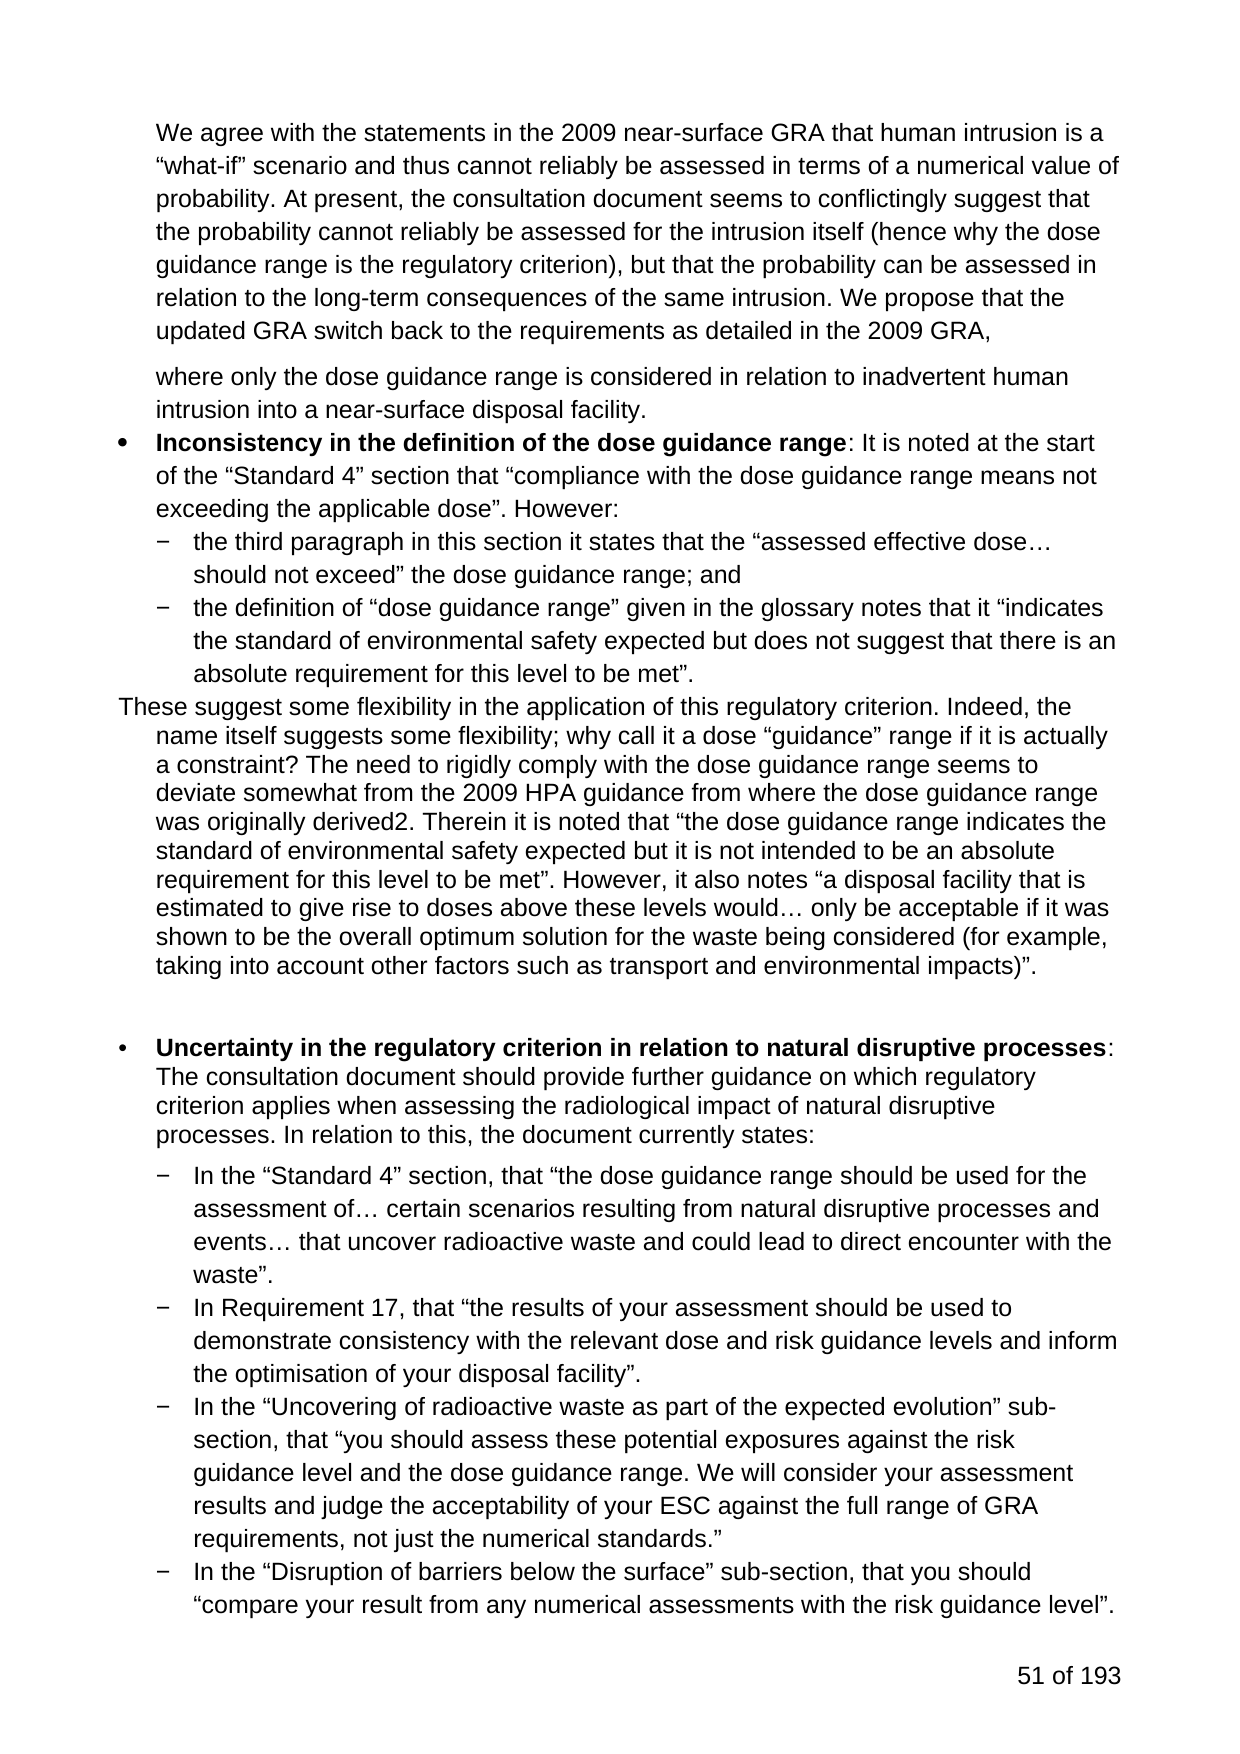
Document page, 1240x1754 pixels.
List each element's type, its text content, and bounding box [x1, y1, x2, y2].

list In the “Uncovering of radioactive waste as part of the expected evolution” sub-section, that “you should assess these potential exposures against the risk guidance level and the dose guidance range. We will consider your assessment results and judge the acceptability of your ESC against the full range of GRA requirements, not just the numerical standards.” [156, 1392, 1121, 1553]
list In Requirement 17, that “the results of your assessment should be used to demonstrate consistency with the relevant dose and risk guidance levels and inform the optimisation of your disposal facility”. [156, 1293, 1121, 1388]
list Inconsistency in the definition of the dose guidance range: It is noted at the start of the “Standard 4” section that “compliance with the dose guidance range means not exceeding the applicable dose”. However: [118, 428, 1121, 523]
list In the “Standard 4” section, that “the dose guidance range should be used for the assessment of… certain scenarios resulting from natural disruptive processes and events… that uncover radioactive waste and could lead to direct encounter with the waste”. [156, 1161, 1121, 1289]
list the definition of “dose guidance range” given in the glossary notes that it “indicates the standard of environmental safety expected but does not suggest that there is an absolute requirement for this level to be met”. [156, 593, 1121, 688]
list the third paragraph in this section it states that the “assessed effective dose… should not exceed” the dose guidance range; and [156, 527, 1121, 589]
list In the “Disruption of barriers below the surface” sub-section, that you should “compare your result from any numerical assessments with the risk guidance level”. [156, 1557, 1121, 1619]
text We agree with the statements in the 2009 near-surface GRA that human intrusion is a “what-if” scenario and thus cannot reliably be assessed in terms of a numerical value of probability. At present, the consultation document seems to conflictingly suggest that the probability cannot reliably be assessed for the intrusion itself (hence why the dose guidance range is the regulatory criterion), but that the probability can be assessed in relation to the long-term consequences of the same intrusion. We propose that the updated GRA switch back to the requirements as detailed in the 2009 GRA, [156, 118, 1121, 345]
list where only the dose guidance range is considered in relation to inadvertent human intrusion into a near-surface disposal facility. [156, 362, 1121, 423]
list Uncertainty in the regulatory criterion in relation to natural disruptive processes: The consultation document should provide further guidance on which regulatory criterion applies when assessing the radiological impact of natural disruptive processes. In relation to this, the document currently states: [118, 1033, 1121, 1148]
text These suggest some flexibility in the application of this regulatory criterion. Indeed, the name itself suggests some flexibility; why call it a dose “guidance” range if it is actually a constraint? The need to rigidly comply with the dose guidance range seems to deviate somewhat from the 2009 HPA guidance from where the dose guidance range was originally derived2. Therein it is noted that “the dose guidance range indicates the standard of environmental safety expected but it is not intended to be an absolute requirement for this level to be met”. However, it also notes “a disposal facility that is estimated to give rise to doses above these levels would… only be acceptable if it was shown to be the overall optimum solution for the waste being considered (for example, taking into account other factors such as transport and environmental impacts)”. [118, 692, 1121, 979]
